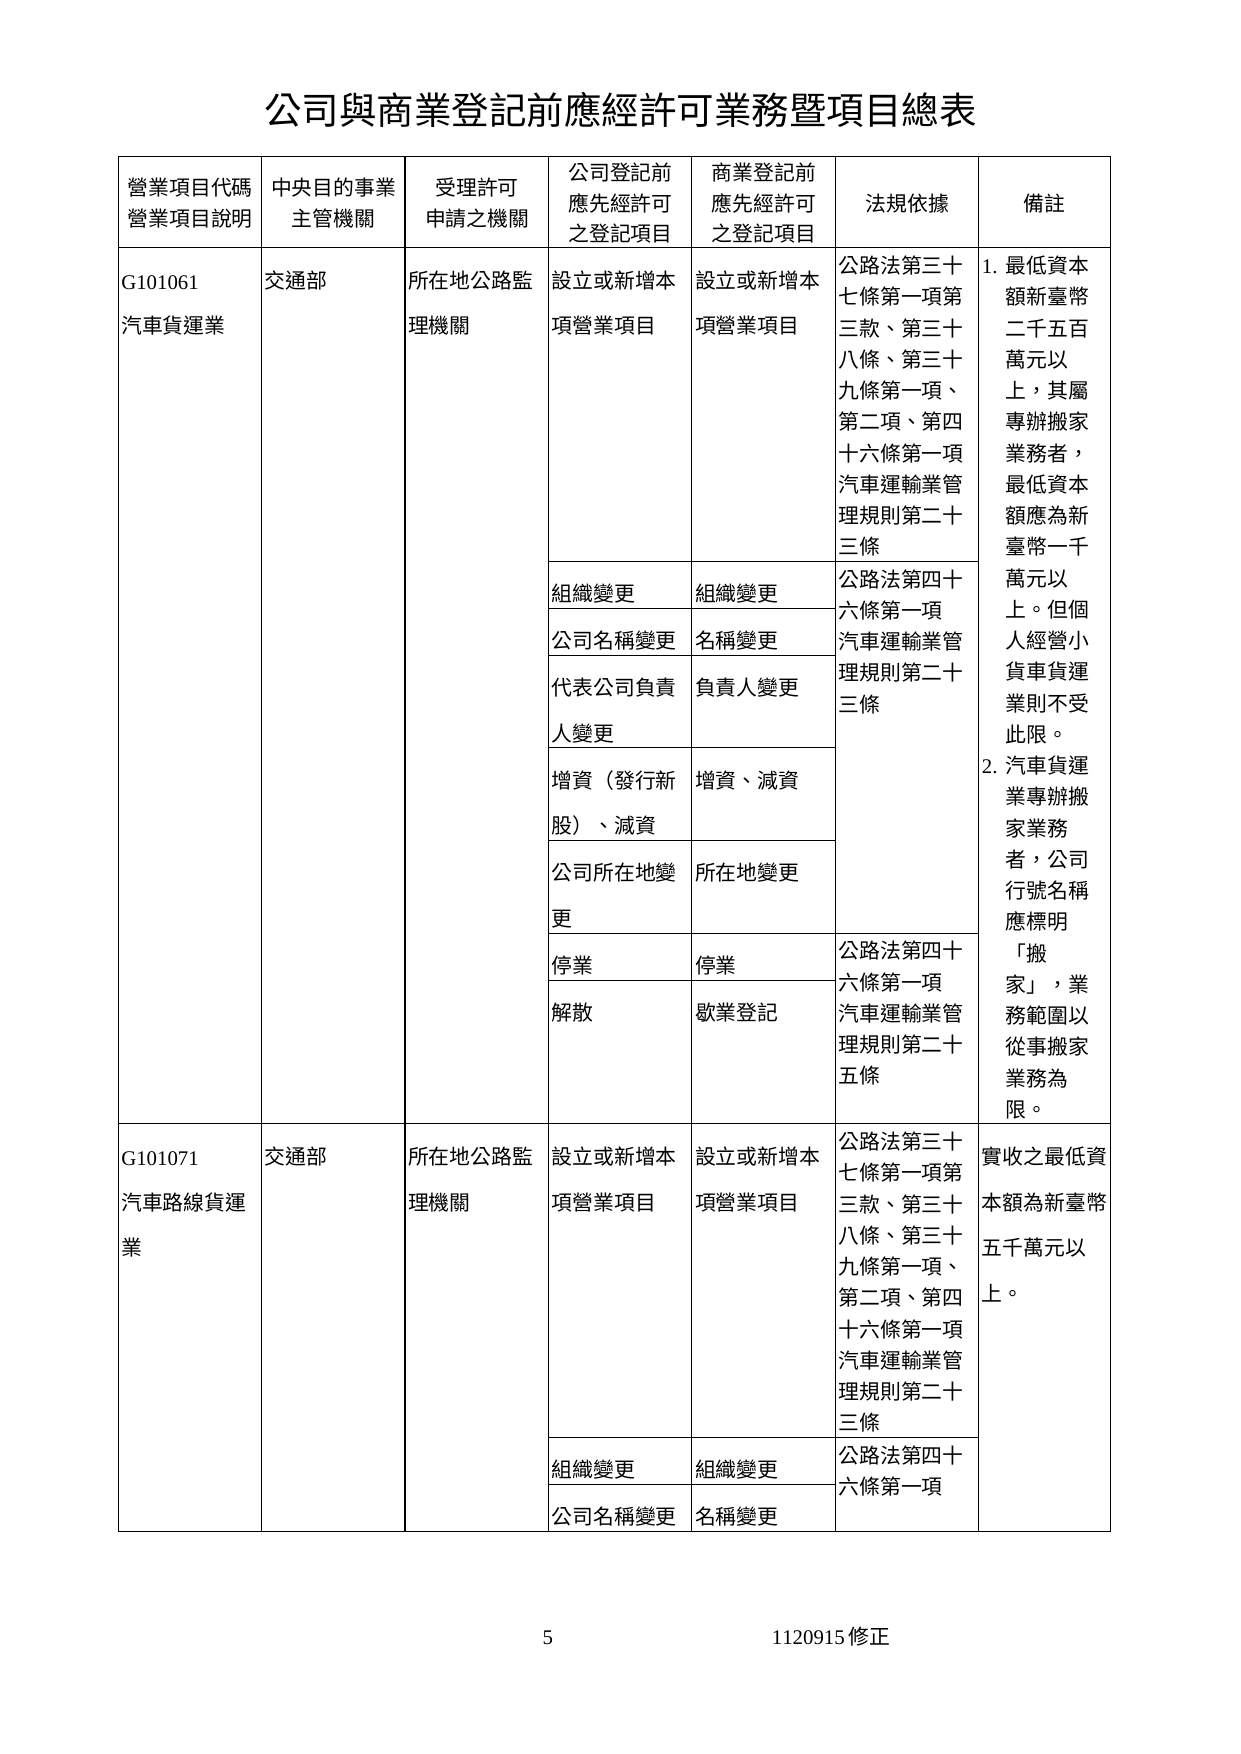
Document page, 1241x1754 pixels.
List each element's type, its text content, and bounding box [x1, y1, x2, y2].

table_header 營業項目代碼 營業項目說明 [119, 157, 261, 247]
table_cell G101071 汽車路線貨運業 [119, 1124, 261, 1531]
table_cell 設立或新增本項營業項目 [549, 1124, 691, 1437]
table_cell 所在地公路監理機關 [406, 248, 548, 1123]
table_cell 設立或新增本項營業項目 [692, 248, 835, 561]
table_cell 交通部 [262, 1124, 404, 1531]
table_cell 最低資本額新臺幣二千五百萬元以上，其屬專辦搬家業務者，最低資本額應為新臺幣一千萬元以上。但個人經營小貨車貨運業則不受此限。 汽車貨運業專辦搬家業務者，公司行號名稱應標明「搬家」，業務範圍以從事搬家業務為限。 [979, 248, 1110, 1123]
table_cell 負責人變更 [692, 656, 835, 747]
table_header 公司登記前 應先經許可 之登記項目 [549, 157, 691, 247]
table_cell 名稱變更 [692, 609, 835, 654]
table_cell 交通部 [262, 248, 404, 1123]
table_cell 公路法第四十六條第一項 汽車運輸業管理規則第二十五條 [836, 934, 978, 1123]
table_header 商業登記前 應先經許可 之登記項目 [692, 157, 835, 247]
table_cell 所在地變更 [692, 841, 835, 933]
table_cell G101061 汽車貨運業 [119, 248, 261, 1123]
table_header 備註 [979, 157, 1110, 247]
table_cell 公司所在地變更 [549, 841, 691, 933]
table_cell 增資（發行新股）、減資 [549, 748, 691, 840]
table_cell 停業 [692, 934, 835, 979]
table_header 法規依據 [836, 157, 978, 247]
table_cell 歇業登記 [692, 981, 835, 1123]
table_cell 名稱變更 [692, 1485, 835, 1531]
table_cell 公路法第三十七條第一項第三款、第三十八條、第三十九條第一項、第二項、第四十六條第一項 汽車運輸業管理規則第二十三條 [836, 1124, 978, 1437]
table_cell 組織變更 [549, 562, 691, 608]
table_cell 設立或新增本項營業項目 [549, 248, 691, 561]
table_cell 公路法第四十六條第一項 汽車運輸業管理規則第二十三條 [836, 562, 978, 933]
table_cell 組織變更 [549, 1438, 691, 1484]
table_cell 增資、減資 [692, 748, 835, 840]
table_cell 公司名稱變更 [549, 1485, 691, 1531]
table_cell 公路法第四十六條第一項 [836, 1438, 978, 1531]
table_cell 公司名稱變更 [549, 609, 691, 654]
table_cell 組織變更 [692, 1438, 835, 1484]
table_cell 停業 [549, 934, 691, 979]
table_cell 代表公司負責人變更 [549, 656, 691, 747]
table_cell 設立或新增本項營業項目 [692, 1124, 835, 1437]
table_cell 解散 [549, 981, 691, 1123]
table_cell 實收之最低資本額為新臺幣五千萬元以上。 [979, 1124, 1110, 1531]
table_cell 所在地公路監理機關 [406, 1124, 548, 1531]
table_header 中央目的事業主管機關 [262, 157, 404, 247]
table_header 受理許可 申請之機關 [406, 157, 548, 247]
table_cell 組織變更 [692, 562, 835, 608]
table_cell 公路法第三十七條第一項第三款、第三十八條、第三十九條第一項、第二項、第四十六條第一項 汽車運輸業管理規則第二十三條 [836, 248, 978, 561]
